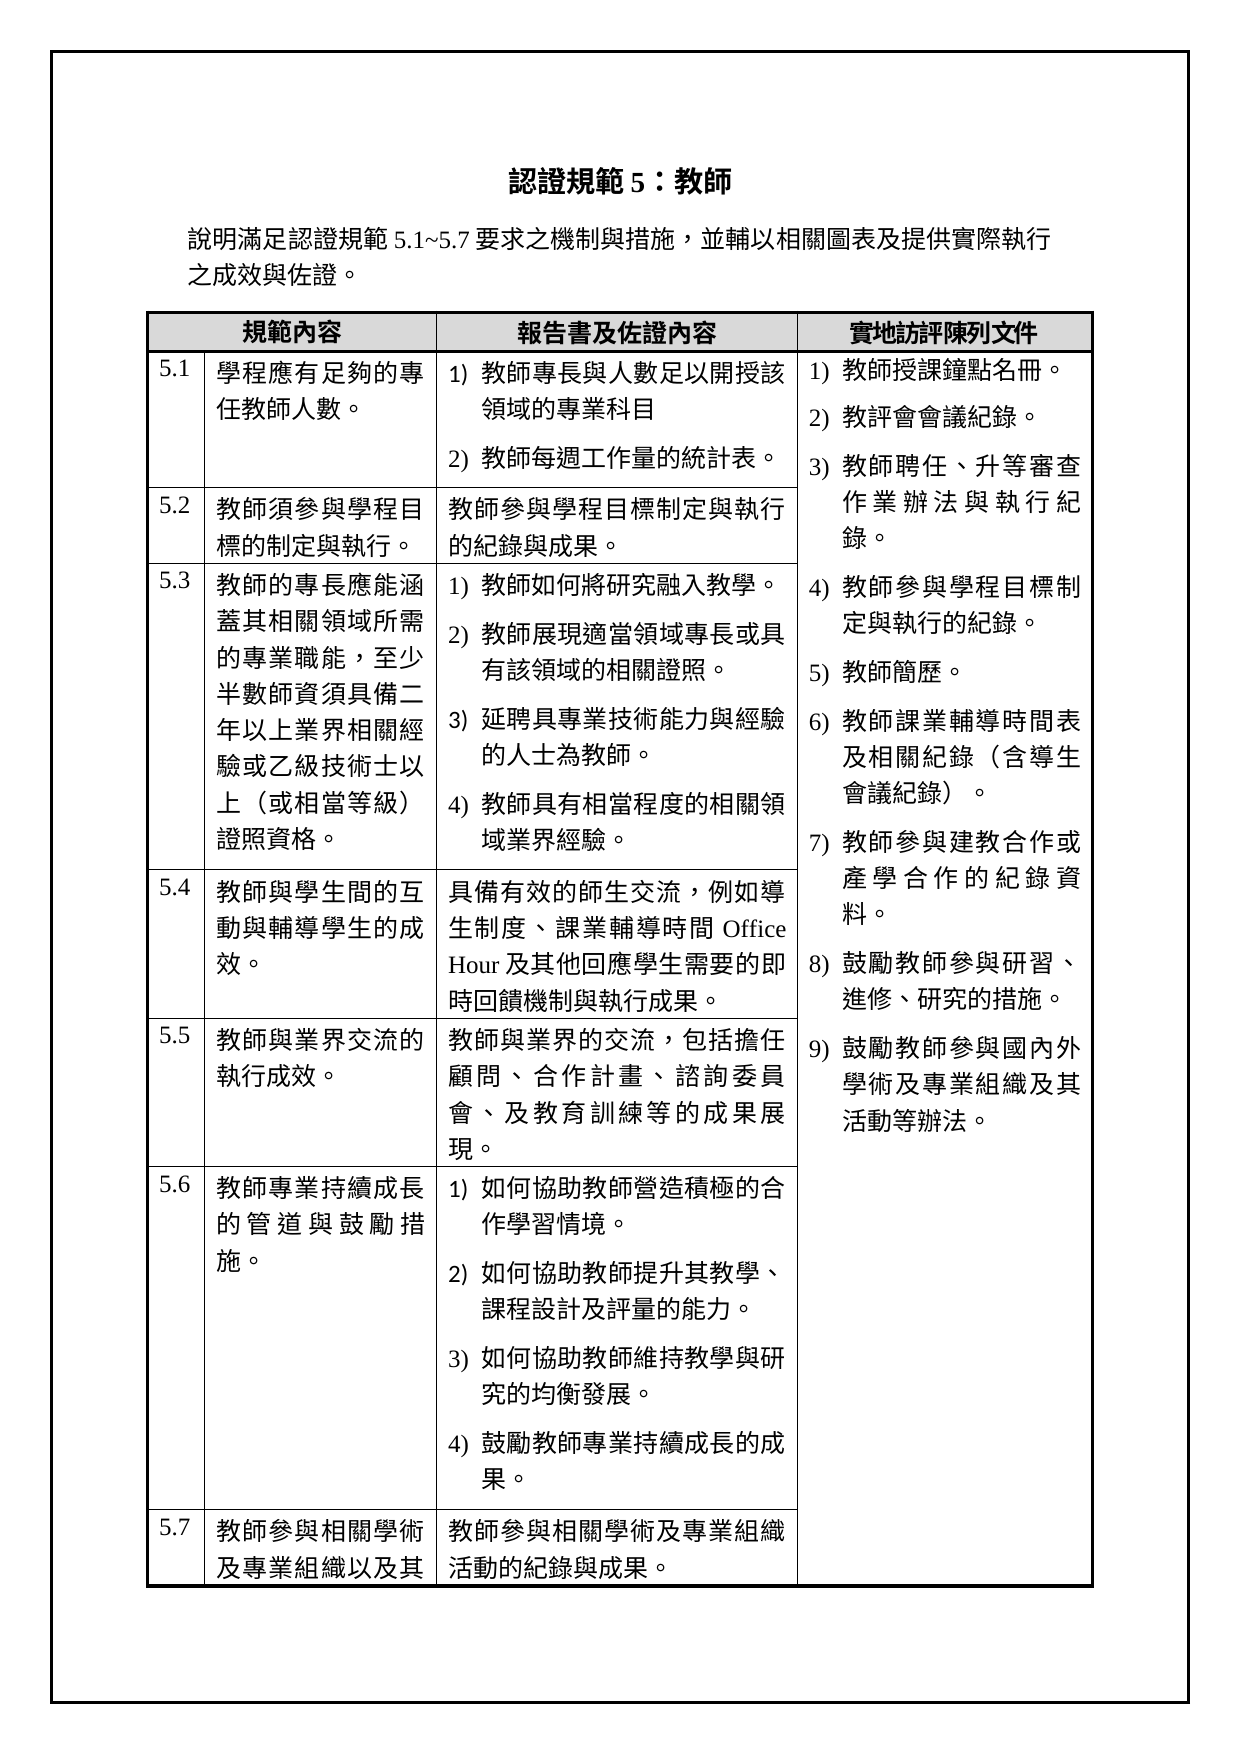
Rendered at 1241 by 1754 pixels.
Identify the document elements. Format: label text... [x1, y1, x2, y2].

table_header 規範內容 [149, 314, 436, 350]
table_cell 如何協助教師營造積極的合作學習情境。 如何協助教師提升其教學、課程設計及評量的能力。 如何協助教師維持教學與研究的均衡發展。 鼓勵教師專業持續成長的成果。 [437, 1167, 797, 1509]
table_cell 具備有效的師生交流，例如導生制度、課業輔導時間Office Hour及其他回應學生需要的即時回饋機制與執行成果。 [437, 870, 797, 1017]
table_cell 教師參與學程目標制定與執行的紀錄與成果。 [437, 488, 797, 562]
table_cell 5.3 [149, 564, 204, 869]
table_cell 教師參與相關學術及專業組織以及其 [205, 1510, 436, 1584]
table_cell 教師參與相關學術及專業組織活動的紀錄與成果。 [437, 1510, 797, 1584]
text 說明滿足認證規範5.1~5.7要求之機制與措施，並輔以相關圖表及提供實際執行之成效與佐證。 [187, 219, 1053, 292]
table_cell 5.7 [149, 1510, 204, 1584]
table_cell 教師須參與學程目標的制定與執行。 [205, 488, 436, 562]
table_cell 5.1 [149, 353, 204, 487]
table_cell 學程應有足夠的專任教師人數。 [205, 353, 436, 487]
table_cell 5.5 [149, 1019, 204, 1166]
table_cell 教師的專長應能涵蓋其相關領域所需的專業職能，至少半數師資須具備二年以上業界相關經驗或乙級技術士以上（或相當等級）證照資格。 [205, 564, 436, 869]
table_cell 教師與業界交流的執行成效。 [205, 1019, 436, 1166]
table_header 報告書及佐證內容 [437, 314, 797, 350]
table_cell 教師與業界的交流，包括擔任顧問、合作計畫、諮詢委員會、及教育訓練等的成果展現。 [437, 1019, 797, 1166]
table_cell 教師專長與人數足以開授該領域的專業科目 教師每週工作量的統計表。 [437, 353, 797, 487]
table_cell 教師專業持續成長的管道與鼓勵措施。 [205, 1167, 436, 1509]
text 認證規範5：教師 [187, 158, 1053, 201]
table_cell 5.2 [149, 488, 204, 562]
table_cell 5.4 [149, 870, 204, 1017]
table_header 實地訪評陳列文件 [798, 314, 1091, 350]
table_cell 5.6 [149, 1167, 204, 1509]
table_cell 教師授課鐘點名冊。 教評會會議紀錄。 教師聘任、升等審查作業辦法與執行紀錄。 教師參與學程目標制定與執行的紀錄。 教師簡歷。 教師課業輔導時間表及相關紀錄（含導生會議紀錄）。 教師參與建教合作或產學合作的紀錄資料。 鼓勵教師參與研習、進修、研究的措施。 鼓勵教師參與國內外學術及專業組織及其活動等辦法。 [798, 353, 1091, 1584]
table_cell 教師如何將研究融入教學。 教師展現適當領域專長或具有該領域的相關證照。 延聘具專業技術能力與經驗的人士為教師。 教師具有相當程度的相關領域業界經驗。 [437, 564, 797, 869]
table_cell 教師與學生間的互動與輔導學生的成效。 [205, 870, 436, 1017]
